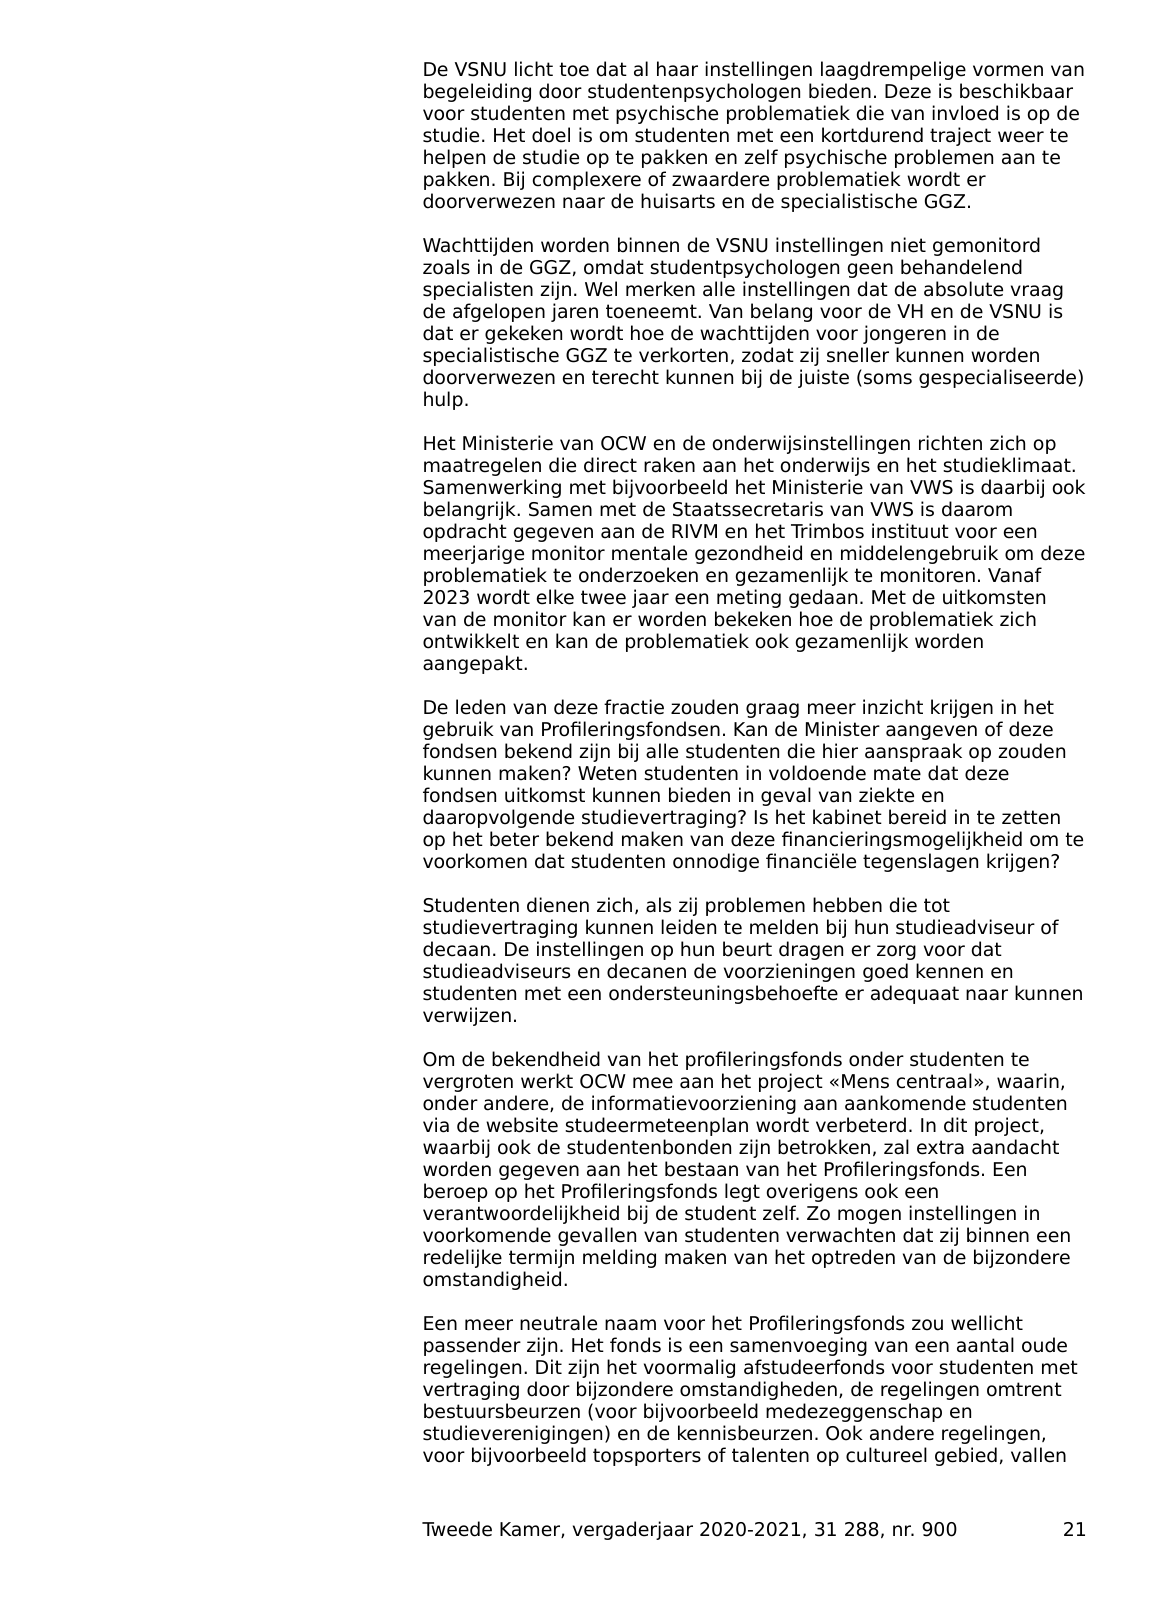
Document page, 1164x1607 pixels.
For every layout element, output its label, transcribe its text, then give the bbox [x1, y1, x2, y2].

text Studenten dienen zich, als zij problemen hebben die tot studievertraging kunnen leiden te melden bij hun studieadviseur of decaan. De instellingen op hun beurt dragen er zorg voor dat studieadviseurs en decanen de voorzieningen goed kennen en studenten met een ondersteuningsbehoefte er adequaat naar kunnen verwijzen. [422, 895, 1087, 1027]
text De VSNU licht toe dat al haar instellingen laagdrempelige vormen van begeleiding door studentenpsychologen bieden. Deze is beschikbaar voor studenten met psychische problematiek die van invloed is op de studie. Het doel is om studenten met een kortdurend traject weer te helpen de studie op te pakken en zelf psychische problemen aan te pakken. Bij complexere of zwaardere problematiek wordt er doorverwezen naar de huisarts en de specialistische GGZ. [422, 59, 1087, 213]
text Het Ministerie van OCW en de onderwijsinstellingen richten zich op maatregelen die direct raken aan het onderwijs en het studieklimaat. Samenwerking met bijvoorbeeld het Ministerie van VWS is daarbij ook belangrijk. Samen met de Staatssecretaris van VWS is daarom opdracht gegeven aan de RIVM en het Trimbos instituut voor een meerjarige monitor mentale gezondheid en middelengebruik om deze problematiek te onderzoeken en gezamenlijk te monitoren. Vanaf 2023 wordt elke twee jaar een meting gedaan. Met de uitkomsten van de monitor kan er worden bekeken hoe de problematiek zich ontwikkelt en kan de problematiek ook gezamenlijk worden aangepakt. [422, 433, 1087, 675]
text De leden van deze fractie zouden graag meer inzicht krijgen in het gebruik van Profileringsfondsen. Kan de Minister aangeven of deze fondsen bekend zijn bij alle studenten die hier aanspraak op zouden kunnen maken? Weten studenten in voldoende mate dat deze fondsen uitkomst kunnen bieden in geval van ziekte en daaropvolgende studievertraging? Is het kabinet bereid in te zetten op het beter bekend maken van deze financieringsmogelijkheid om te voorkomen dat studenten onnodige financiële tegenslagen krijgen? [422, 697, 1087, 873]
text Wachttijden worden binnen de VSNU instellingen niet gemonitord zoals in de GGZ, omdat studentpsychologen geen behandelend specialisten zijn. Wel merken alle instellingen dat de absolute vraag de afgelopen jaren toeneemt. Van belang voor de VH en de VSNU is dat er gekeken wordt hoe de wachttijden voor jongeren in de specialistische GGZ te verkorten, zodat zij sneller kunnen worden doorverwezen en terecht kunnen bij de juiste (soms gespecialiseerde) hulp. [422, 235, 1087, 411]
text Om de bekendheid van het profileringsfonds onder studenten te vergroten werkt OCW mee aan het project «Mens centraal», waarin, onder andere, de informatievoorziening aan aankomende studenten via de website studeermeteenplan wordt verbeterd. In dit project, waarbij ook de studentenbonden zijn betrokken, zal extra aandacht worden gegeven aan het bestaan van het Profileringsfonds. Een beroep op het Profileringsfonds legt overigens ook een verantwoordelijkheid bij de student zelf. Zo mogen instellingen in voorkomende gevallen van studenten verwachten dat zij binnen een redelijke termijn melding maken van het optreden van de bijzondere omstandigheid. [422, 1049, 1087, 1291]
text Een meer neutrale naam voor het Profileringsfonds zou wellicht passender zijn. Het fonds is een samenvoeging van een aantal oude regelingen. Dit zijn het voormalig afstudeerfonds voor studenten met vertraging door bijzondere omstandigheden, de regelingen omtrent bestuursbeurzen (voor bijvoorbeeld medezeggenschap en studieverenigingen) en de kennisbeurzen. Ook andere regelingen, voor bijvoorbeeld topsporters of talenten op cultureel gebied, vallen [422, 1313, 1087, 1467]
